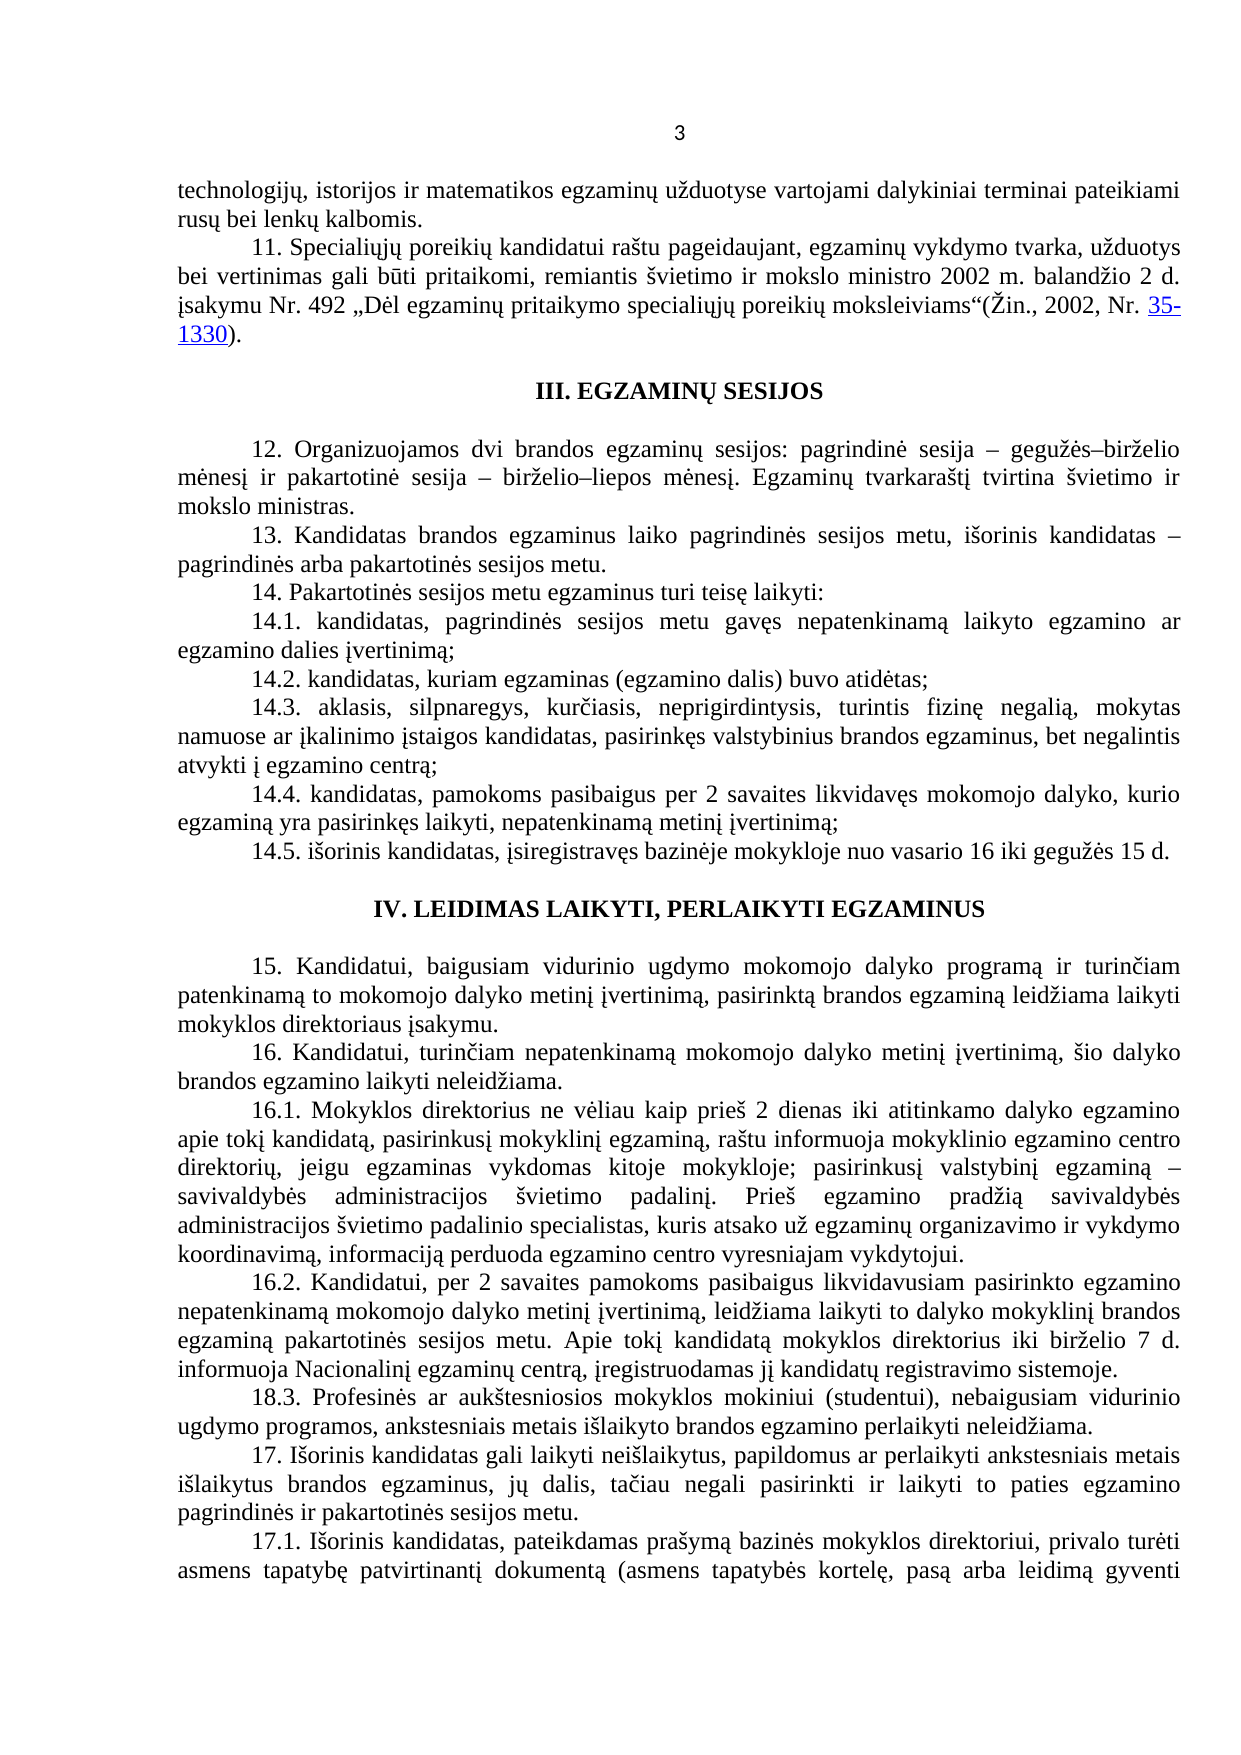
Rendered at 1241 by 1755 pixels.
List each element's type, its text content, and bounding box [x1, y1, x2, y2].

text 14.3. aklasis, silpnaregys, kurčiasis, neprigirdintysis, turintis fizinę negalią, mokytas namuose ar įkalinimo įstaigos kandidatas, pasirinkęs valstybinius brandos egzaminus, bet negalintis atvykti į egzamino centrą; [177, 692, 1181, 779]
text 14.5. išorinis kandidatas, įsiregistravęs bazinėje mokykloje nuo vasario 16 iki gegužės 15 d. [177, 836, 1181, 865]
text 11. Specialiųjų poreikių kandidatui raštu pageidaujant, egzaminų vykdymo tvarka, užduotys bei vertinimas gali būti pritaikomi, remiantis švietimo ir mokslo ministro 2002 m. balandžio 2 d. įsakymu Nr. 492 „Dėl egzaminų pritaikymo specialiųjų poreikių moksleiviams“(Žin., 2002, Nr. 35-1330). [177, 232, 1181, 347]
text 16.1. Mokyklos direktorius ne vėliau kaip prieš 2 dienas iki atitinkamo dalyko egzamino apie tokį kandidatą, pasirinkusį mokyklinį egzaminą, raštu informuoja mokyklinio egzamino centro direktorių, jeigu egzaminas vykdomas kitoje mokykloje; pasirinkusį valstybinį egzaminą – savivaldybės administracijos švietimo padalinį. Prieš egzamino pradžią savivaldybės administracijos švietimo padalinio specialistas, kuris atsako už egzaminų organizavimo ir vykdymo koordinavimą, informaciją perduoda egzamino centro vyresniajam vykdytojui. [177, 1095, 1181, 1267]
text IV. Leidimas laikyti, PERLAIKYTI egzaminus [177, 894, 1181, 922]
text III. egzaminŲ SESIJOS [177, 376, 1181, 405]
text 16. Kandidatui, turinčiam nepatenkinamą mokomojo dalyko metinį įvertinimą, šio dalyko brandos egzamino laikyti neleidžiama. [177, 1037, 1181, 1095]
text technologijų, istorijos ir matematikos egzaminų užduotyse vartojami dalykiniai terminai pateikiami rusų bei lenkų kalbomis. [177, 175, 1181, 232]
text 14.2. kandidatas, kuriam egzaminas (egzamino dalis) buvo atidėtas; [177, 664, 1181, 692]
text 13. Kandidatas brandos egzaminus laiko pagrindinės sesijos metu, išorinis kandidatas – pagrindinės arba pakartotinės sesijos metu. [177, 520, 1181, 577]
text 14.1. kandidatas, pagrindinės sesijos metu gavęs nepatenkinamą laikyto egzamino ar egzamino dalies įvertinimą; [177, 606, 1181, 664]
text 17.1. Išorinis kandidatas, pateikdamas prašymą bazinės mokyklos direktoriui, privalo turėti asmens tapatybę patvirtinantį dokumentą (asmens tapatybės kortelę, pasą arba leidimą gyventi [177, 1526, 1181, 1584]
text 14. Pakartotinės sesijos metu egzaminus turi teisę laikyti: [177, 577, 1181, 606]
text 14.4. kandidatas, pamokoms pasibaigus per 2 savaites likvidavęs mokomojo dalyko, kurio egzaminą yra pasirinkęs laikyti, nepatenkinamą metinį įvertinimą; [177, 779, 1181, 836]
text 15. Kandidatui, baigusiam vidurinio ugdymo mokomojo dalyko programą ir turinčiam patenkinamą to mokomojo dalyko metinį įvertinimą, pasirinktą brandos egzaminą leidžiama laikyti mokyklos direktoriaus įsakymu. [177, 951, 1181, 1037]
text 18.3. Profesinės ar aukštesniosios mokyklos mokiniui (studentui), nebaigusiam vidurinio ugdymo programos, ankstesniais metais išlaikyto brandos egzamino perlaikyti neleidžiama. [177, 1382, 1181, 1440]
text 17. Išorinis kandidatas gali laikyti neišlaikytus, papildomus ar perlaikyti ankstesniais metais išlaikytus brandos egzaminus, jų dalis, tačiau negali pasirinkti ir laikyti to paties egzamino pagrindinės ir pakartotinės sesijos metu. [177, 1440, 1181, 1526]
text 16.2. Kandidatui, per 2 savaites pamokoms pasibaigus likvidavusiam pasirinkto egzamino nepatenkinamą mokomojo dalyko metinį įvertinimą, leidžiama laikyti to dalyko mokyklinį brandos egzaminą pakartotinės sesijos metu. Apie tokį kandidatą mokyklos direktorius iki birželio 7 d. informuoja Nacionalinį egzaminų centrą, įregistruodamas jį kandidatų registravimo sistemoje. [177, 1267, 1181, 1382]
text 12. Organizuojamos dvi brandos egzaminų sesijos: pagrindinė sesija – gegužės–birželio mėnesį ir pakartotinė sesija – birželio–liepos mėnesį. Egzaminų tvarkaraštį tvirtina švietimo ir mokslo ministras. [177, 434, 1181, 520]
